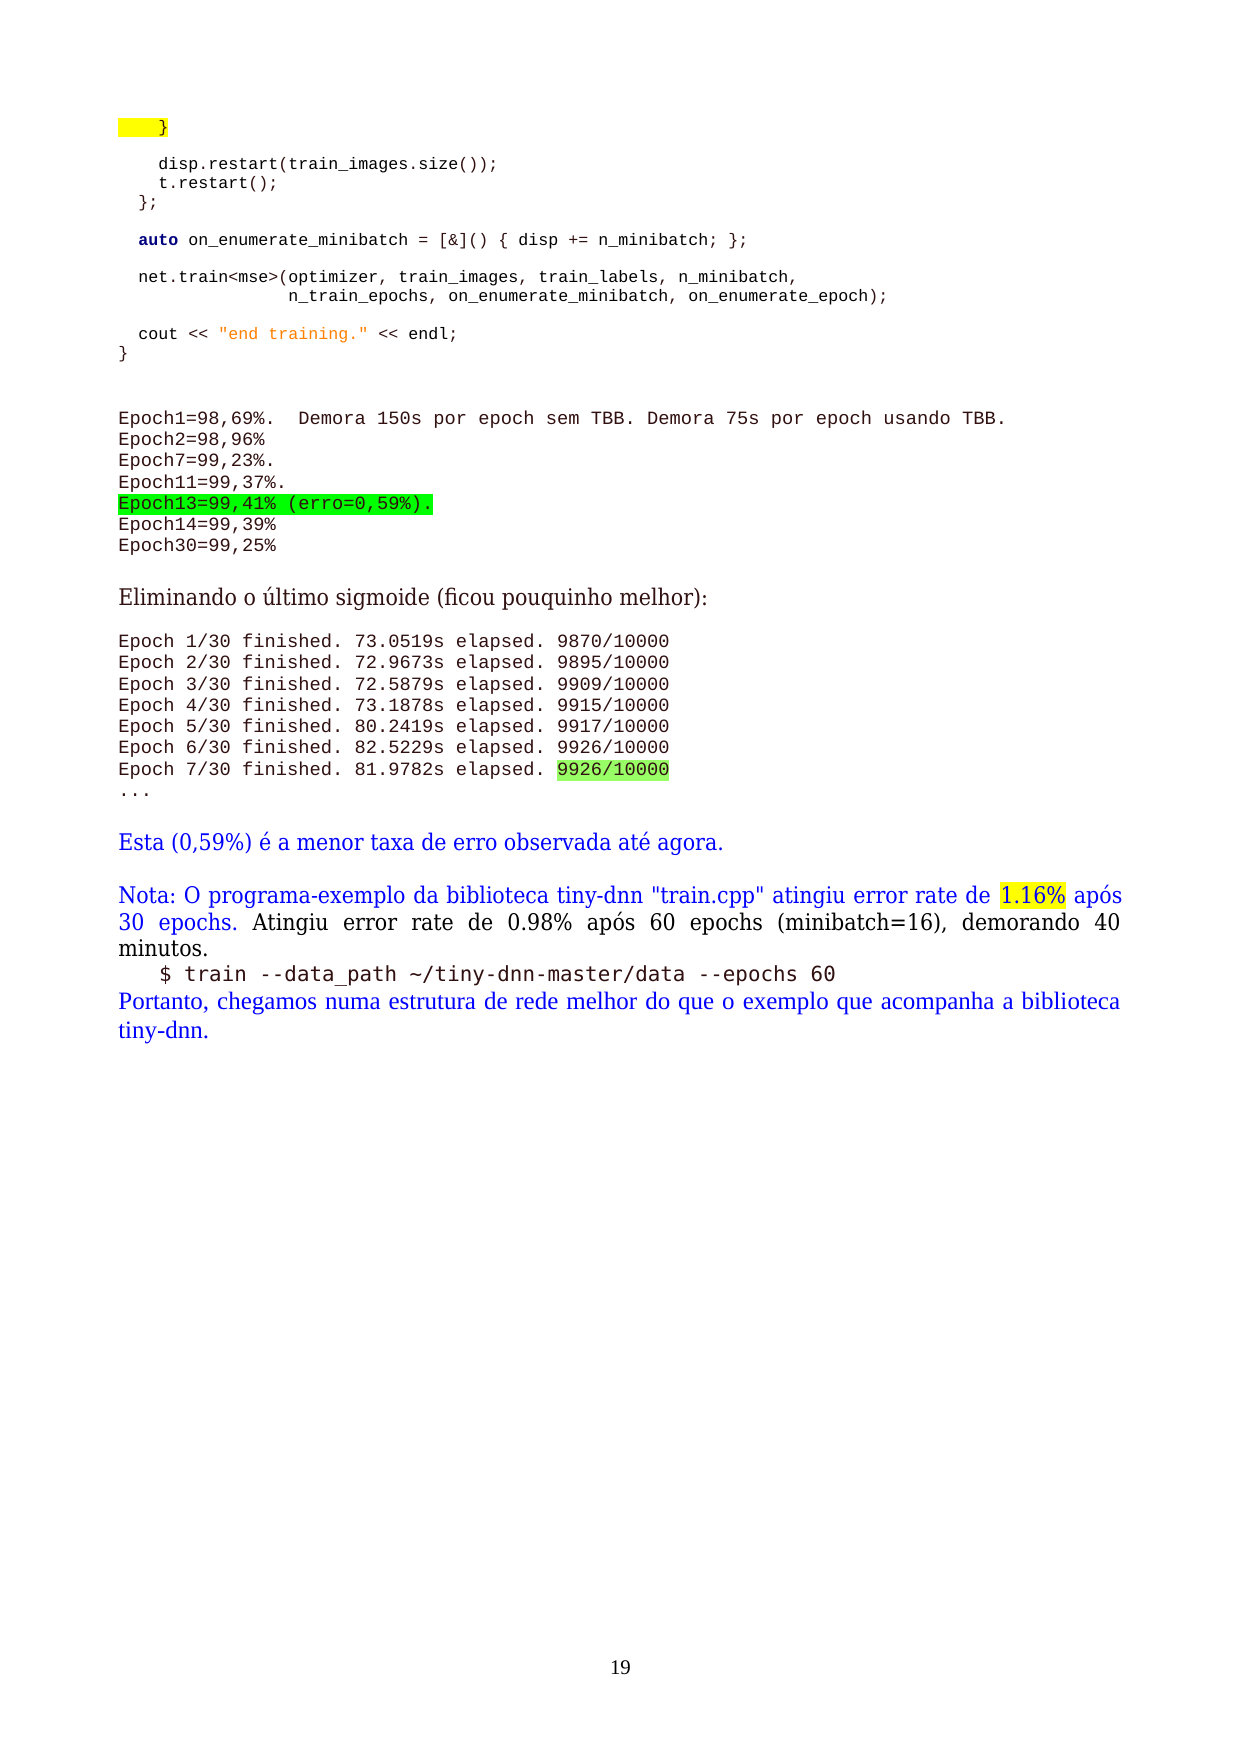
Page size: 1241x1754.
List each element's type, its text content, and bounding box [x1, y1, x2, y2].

text Epoch30=99,25% [118, 536, 1122, 557]
text Epoch11=99,37%. [118, 472, 1122, 494]
text Epoch 4/30 finished. 73.1878s elapsed. 9915/10000 [118, 696, 1122, 717]
text Portanto, chegamos numa estrutura de rede melhor do que o exemplo que acompanha a biblioteca tiny-dnn. [118, 986, 1122, 1044]
text Epoch2=98,96% [118, 430, 1122, 451]
text Epoch 3/30 finished. 72.5879s elapsed. 9909/10000 [118, 674, 1122, 696]
text $ train --data_path ~/tiny-dnn-master/data --epochs 60 [118, 962, 1122, 986]
text Eliminando o último sigmoide (ficou pouquinho melhor): [118, 584, 1122, 611]
text Epoch 6/30 finished. 82.5229s elapsed. 9926/10000 [118, 738, 1122, 759]
text ... [118, 781, 1122, 802]
text } disp.restart(train_images.size()); t.restart(); }; auto on_enumerate_minibatch = [&]() { disp += n_minibatch; }; net.train<mse>(optimizer, train_images, train_labels, n_minibatch, n_train_epochs, on_enumerate_minibatch, on_enumerate_epoch); cout << "end training." << endl; } [118, 118, 1122, 382]
text Epoch 1/30 finished. 73.0519s elapsed. 9870/10000 [118, 632, 1122, 653]
text Epoch14=99,39% [118, 515, 1122, 536]
text Esta (0,59%) é a menor taxa de erro observada até agora. [118, 829, 1122, 855]
text Nota: O programa-exemplo da biblioteca tiny-dnn "train.cpp" atingiu error rate de 1.16% após 30 epochs. Atingiu error rate de 0.98% após 60 epochs (minibatch=16), demorando 40 minutos. [118, 882, 1122, 962]
text Epoch7=99,23%. [118, 451, 1122, 472]
text Epoch 5/30 finished. 80.2419s elapsed. 9917/10000 [118, 717, 1122, 738]
text Epoch13=99,41% (erro=0,59%). [118, 494, 1122, 515]
text Epoch1=98,69%. Demora 150s por epoch sem TBB. Demora 75s por epoch usando TBB. [118, 409, 1122, 430]
text Epoch 2/30 finished. 72.9673s elapsed. 9895/10000 [118, 653, 1122, 674]
text Epoch 7/30 finished. 81.9782s elapsed. 9926/10000 [118, 759, 1122, 781]
